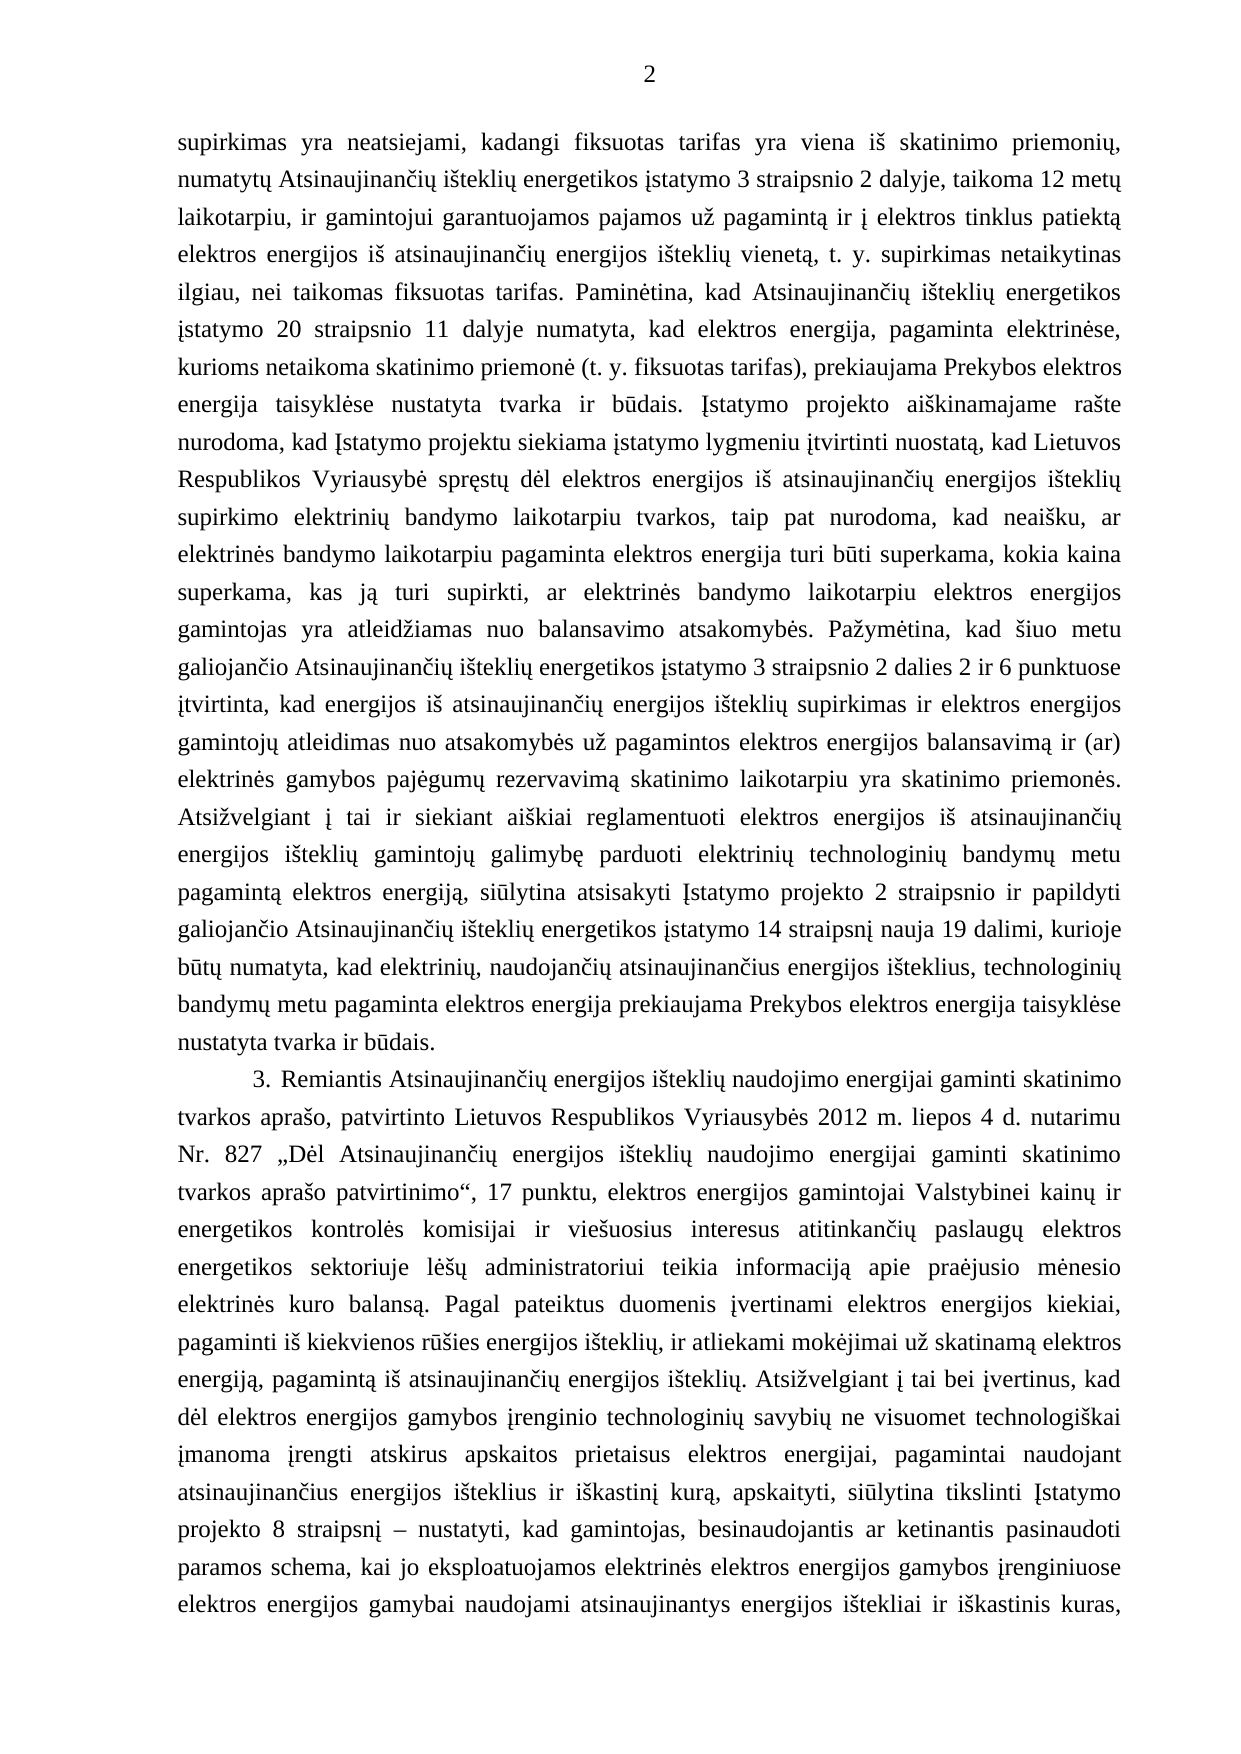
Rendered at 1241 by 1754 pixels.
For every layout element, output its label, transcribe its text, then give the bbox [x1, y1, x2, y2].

text supirkimas yra neatsiejami, kadangi fiksuotas tarifas yra viena iš skatinimo priemonių, numatytų Atsinaujinančių išteklių energetikos įstatymo 3 straipsnio 2 dalyje, taikoma 12 metų laikotarpiu, ir gamintojui garantuojamos pajamos už pagamintą ir į elektros tinklus patiektą elektros energijos iš atsinaujinančių energijos išteklių vienetą, t. y. supirkimas netaikytinas ilgiau, nei taikomas fiksuotas tarifas. Paminėtina, kad Atsinaujinančių išteklių energetikos įstatymo 20 straipsnio 11 dalyje numatyta, kad elektros energija, pagaminta elektrinėse, kurioms netaikoma skatinimo priemonė (t. y. fiksuotas tarifas), prekiaujama Prekybos elektros energija taisyklėse nustatyta tvarka ir būdais. Įstatymo projekto aiškinamajame rašte nurodoma, kad Įstatymo projektu siekiama įstatymo lygmeniu įtvirtinti nuostatą, kad Lietuvos Respublikos Vyriausybė spręstų dėl elektros energijos iš atsinaujinančių energijos išteklių supirkimo elektrinių bandymo laikotarpiu tvarkos, taip pat nurodoma, kad neaišku, ar elektrinės bandymo laikotarpiu pagaminta elektros energija turi būti superkama, kokia kaina superkama, kas ją turi supirkti, ar elektrinės bandymo laikotarpiu elektros energijos gamintojas yra atleidžiamas nuo balansavimo atsakomybės. Pažymėtina, kad šiuo metu galiojančio Atsinaujinančių išteklių energetikos įstatymo 3 straipsnio 2 dalies 2 ir 6 punktuose įtvirtinta, kad energijos iš atsinaujinančių energijos išteklių supirkimas ir elektros energijos gamintojų atleidimas nuo atsakomybės už pagamintos elektros energijos balansavimą ir (ar) elektrinės gamybos pajėgumų rezervavimą skatinimo laikotarpiu yra skatinimo priemonės. Atsižvelgiant į tai ir siekiant aiškiai reglamentuoti elektros energijos iš atsinaujinančių energijos išteklių gamintojų galimybę parduoti elektrinių technologinių bandymų metu pagamintą elektros energiją, siūlytina atsisakyti Įstatymo projekto 2 straipsnio ir papildyti galiojančio Atsinaujinančių išteklių energetikos įstatymo 14 straipsnį nauja 19 dalimi, kurioje būtų numatyta, kad elektrinių, naudojančių atsinaujinančius energijos išteklius, technologinių bandymų metu pagaminta elektros energija prekiaujama Prekybos elektros energija taisyklėse nustatyta tvarka ir būdais. [177, 118, 1122, 1056]
text 3. Remiantis Atsinaujinančių energijos išteklių naudojimo energijai gaminti skatinimo tvarkos aprašo, patvirtinto Lietuvos Respublikos Vyriausybės 2012 m. liepos 4 d. nutarimu Nr. 827 „Dėl Atsinaujinančių energijos išteklių naudojimo energijai gaminti skatinimo tvarkos aprašo patvirtinimo“, 17 punktu, elektros energijos gamintojai Valstybinei kainų ir energetikos kontrolės komisijai ir viešuosius interesus atitinkančių paslaugų elektros energetikos sektoriuje lėšų administratoriui teikia informaciją apie praėjusio mėnesio elektrinės kuro balansą. Pagal pateiktus duomenis įvertinami elektros energijos kiekiai, pagaminti iš kiekvienos rūšies energijos išteklių, ir atliekami mokėjimai už skatinamą elektros energiją, pagamintą iš atsinaujinančių energijos išteklių. Atsižvelgiant į tai bei įvertinus, kad dėl elektros energijos gamybos įrenginio technologinių savybių ne visuomet technologiškai įmanoma įrengti atskirus apskaitos prietaisus elektros energijai, pagamintai naudojant atsinaujinančius energijos išteklius ir iškastinį kurą, apskaityti, siūlytina tikslinti Įstatymo projekto 8 straipsnį – nustatyti, kad gamintojas, besinaudojantis ar ketinantis pasinaudoti paramos schema, kai jo eksploatuojamos elektrinės elektros energijos gamybos įrenginiuose elektros energijos gamybai naudojami atsinaujinantys energijos ištekliai ir iškastinis kuras, [177, 1056, 1122, 1618]
